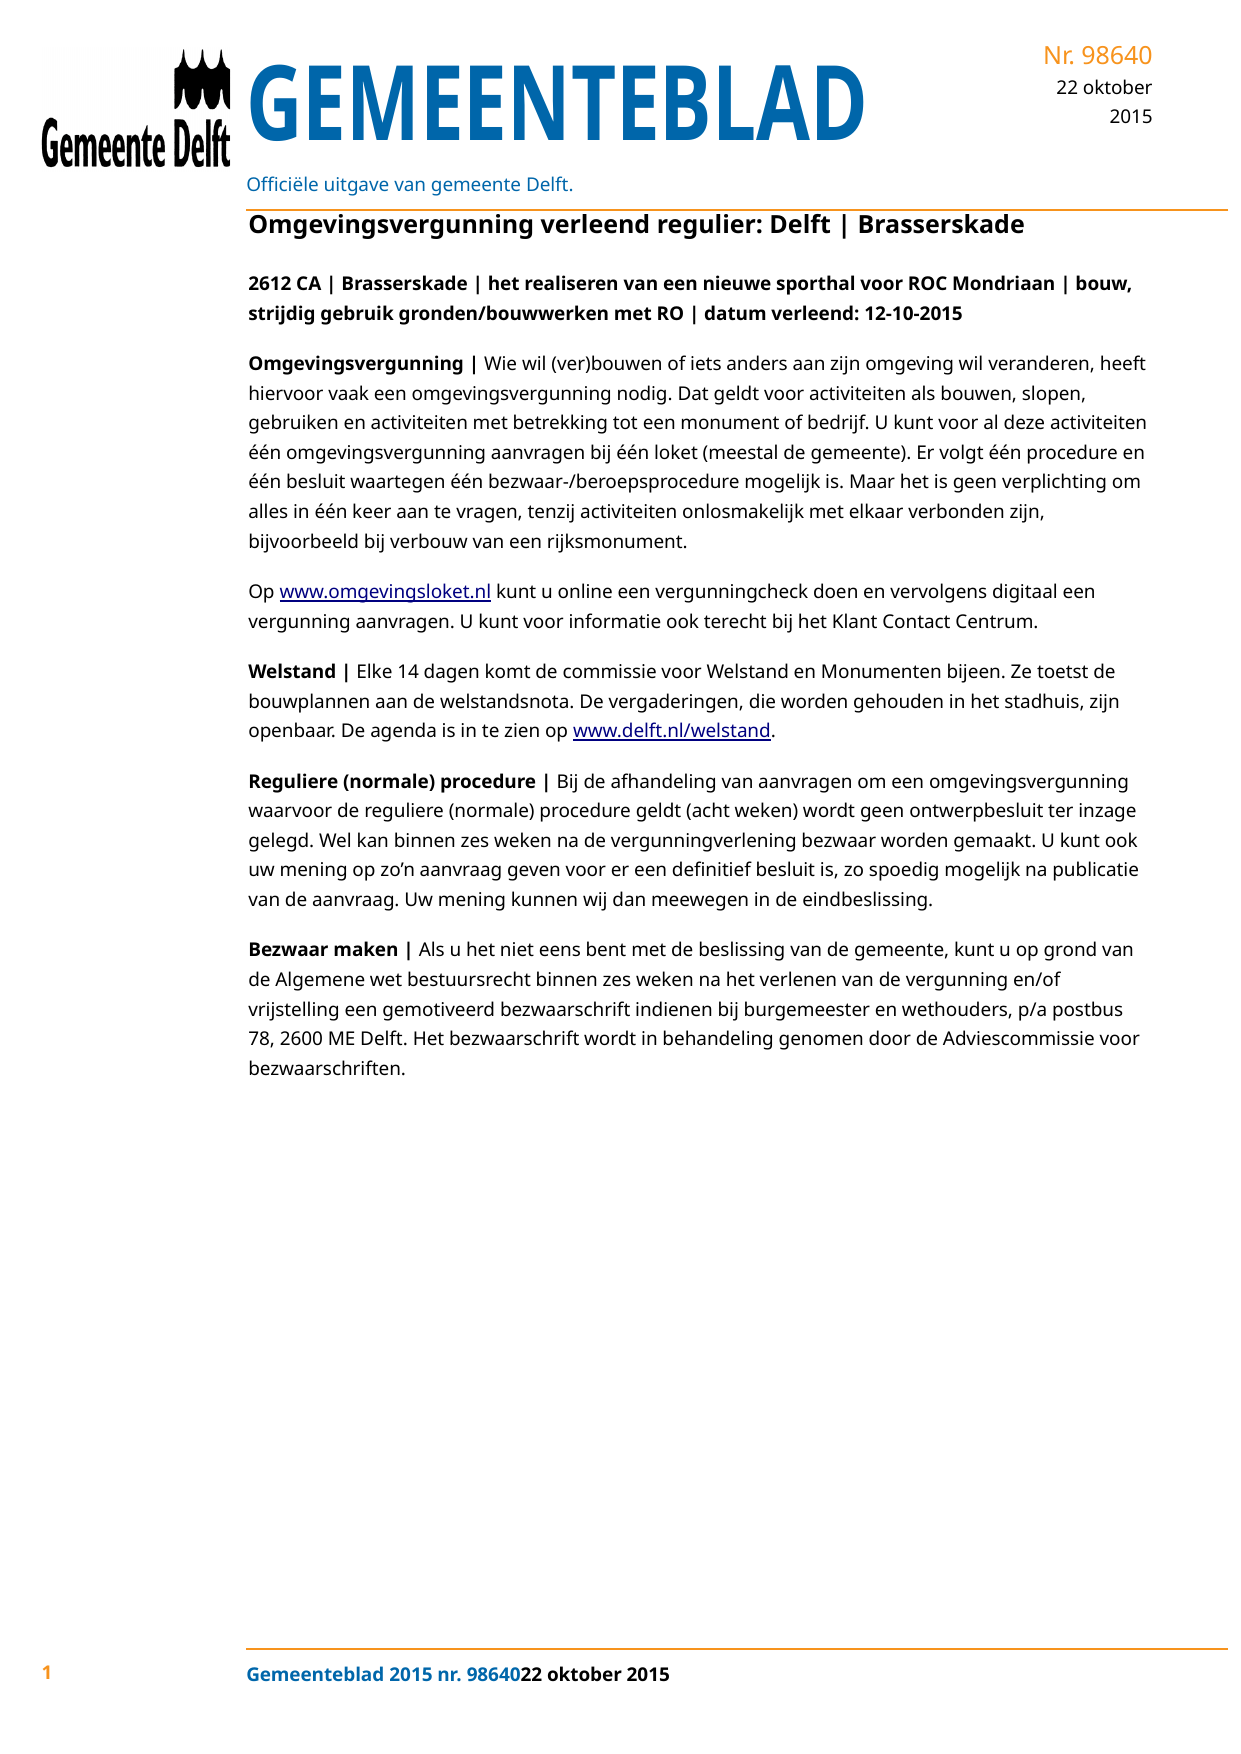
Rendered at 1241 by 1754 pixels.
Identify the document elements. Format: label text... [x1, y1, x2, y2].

picture [41, 47, 231, 172]
text 2612 CA | Brasserskade | het realiseren van een nieuwe sporthal voor ROC Mondriaan | bouw, strijdig gebruik gronden/bouwwerken met RO | datum verleend: 12-10-2015 [248, 270, 1152, 326]
text Welstand | Elke 14 dagen komt de commissie voor Welstand en Monumenten bijeen. Ze toetst de bouwplannen aan de welstandsnota. De vergaderingen, die worden gehouden in het stadhuis, zijn openbaar. De agenda is in te zien op www.delft.nl/welstand. [248, 658, 1152, 743]
text Omgevingsvergunning | Wie wil (ver)bouwen of iets anders aan zijn omgeving wil veranderen, heeft hiervoor vaak een omgevingsvergunning nodig. Dat geldt voor activiteiten als bouwen, slopen, gebruiken en activiteiten met betrekking tot een monument of bedrijf. U kunt voor al deze activiteiten één omgevingsvergunning aanvragen bij één loket (meestal de gemeente). Er volgt één procedure en één besluit waartegen één bezwaar-/beroepsprocedure mogelijk is. Maar het is geen verplichting om alles in één keer aan te vragen, tenzij activiteiten onlosmakelijk met elkaar verbonden zijn, bijvoorbeeld bij verbouw van een rijksmonument. [248, 350, 1152, 553]
text Omgevingsvergunning verleend regulier: Delft | Brasserskade [248, 211, 1152, 241]
text Bezwaar maken | Als u het niet eens bent met de beslissing van de gemeente, kunt u op grond van de Algemene wet bestuursrecht binnen zes weken na het verlenen van de vergunning en/of vrijstelling een gemotiveerd bezwaarschrift indienen bij burgemeester en wethouders, p/a postbus 78, 2600 ME Delft. Het bezwaarschrift wordt in behandeling genomen door de Adviescommissie voor bezwaarschriften. [248, 937, 1152, 1081]
text Reguliere (normale) procedure | Bij de afhandeling van aanvragen om een omgevingsvergunning waarvoor de reguliere (normale) procedure geldt (acht weken) wordt geen ontwerpbesluit ter inzage gelegd. Wel kan binnen zes weken na de vergunningverlening bezwaar worden gemaakt. U kunt ook uw mening op zo’n aanvraag geven voor er een definitief besluit is, zo spoedig mogelijk na publicatie van de aanvraag. Uw mening kunnen wij dan meewegen in de eindbeslissing. [248, 768, 1152, 912]
text Op www.omgevingsloket.nl kunt u online een vergunningcheck doen en vervolgens digitaal een vergunning aanvragen. U kunt voor informatie ook terecht bij het Klant Contact Centrum. [248, 578, 1152, 633]
